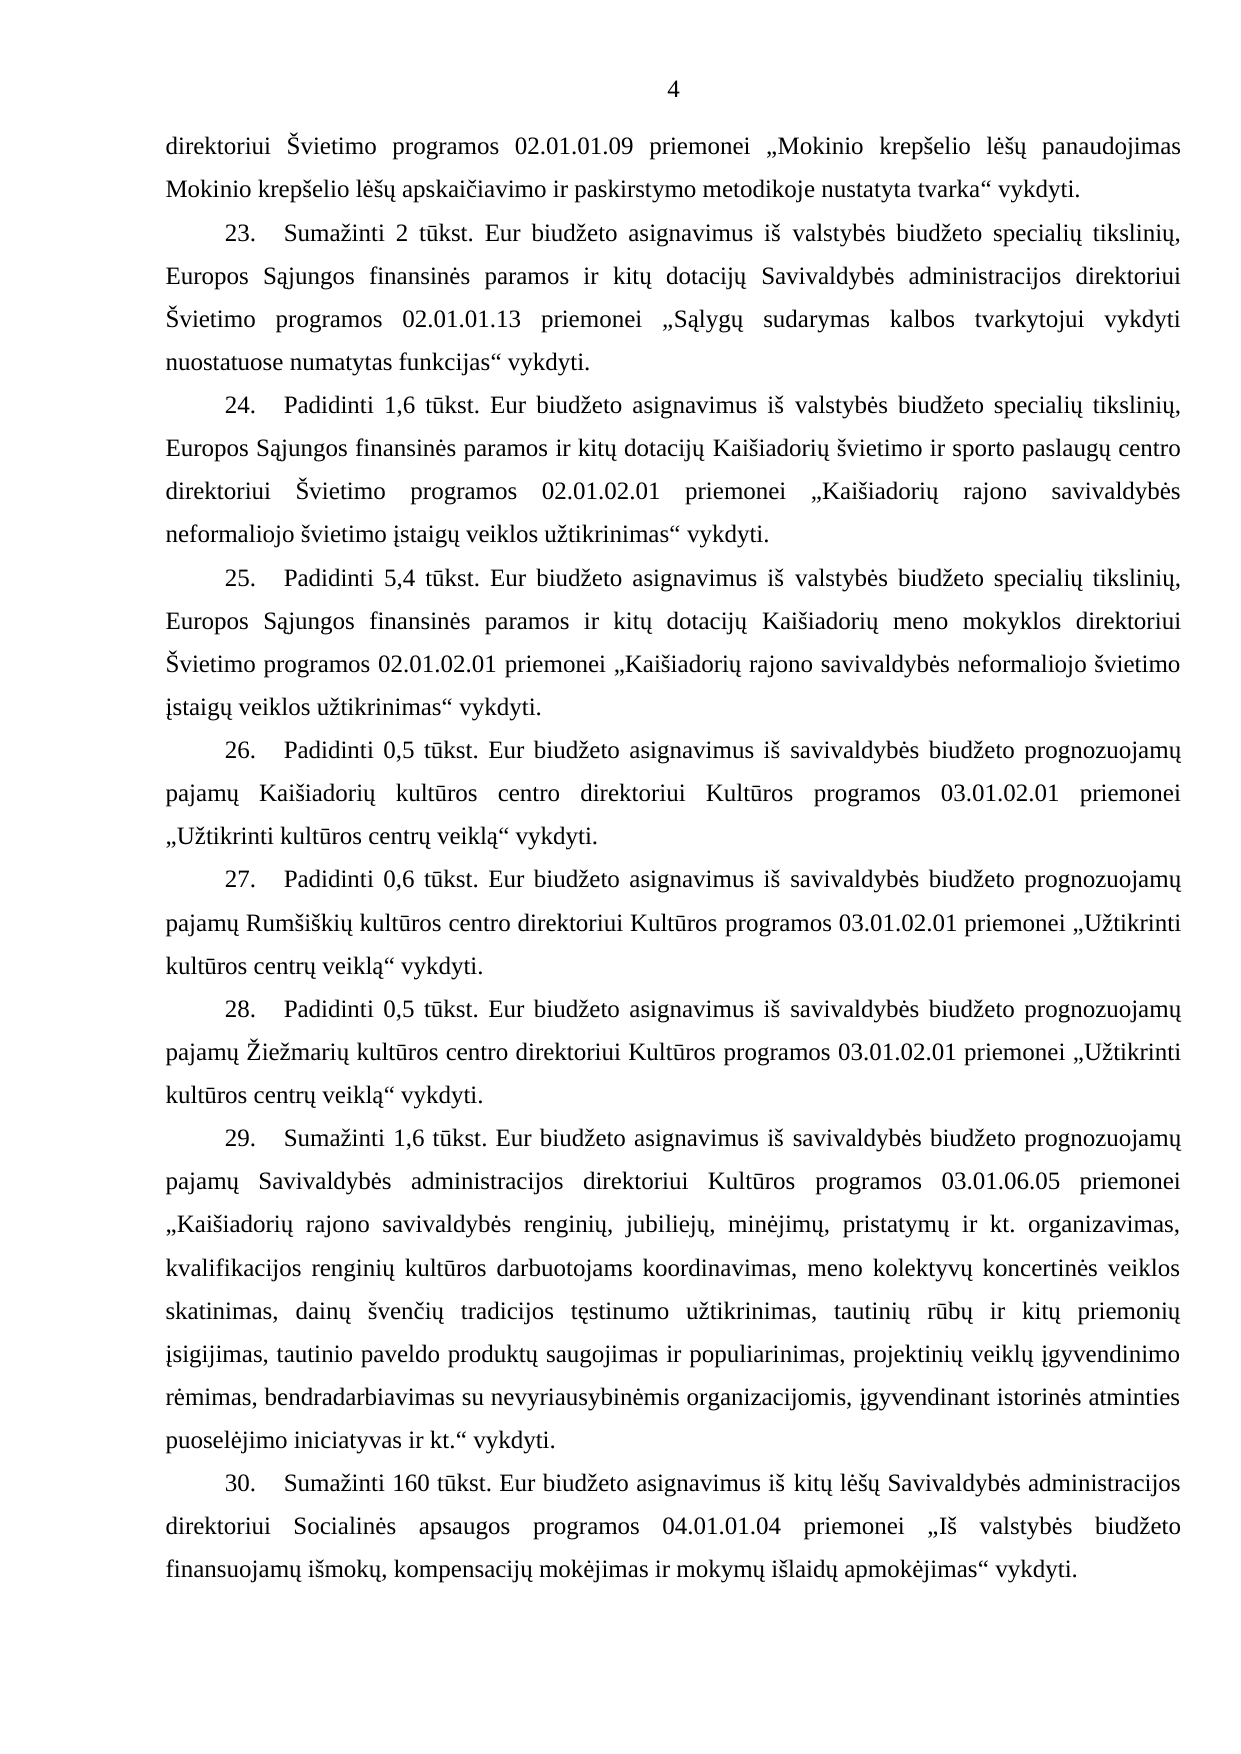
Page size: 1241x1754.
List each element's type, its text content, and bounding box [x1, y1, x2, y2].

text 28. Padidinti 0,5 tūkst. Eur biudžeto asignavimus iš savivaldybės biudžeto prognozuojamų pajamų Žiežmarių kultūros centro direktoriui Kultūros programos 03.01.02.01 priemonei „Užtikrinti kultūros centrų veiklą“ vykdyti. [165, 994, 1181, 1109]
text 23. Sumažinti 2 tūkst. Eur biudžeto asignavimus iš valstybės biudžeto specialių tikslinių, Europos Sąjungos finansinės paramos ir kitų dotacijų Savivaldybės administracijos direktoriui Švietimo programos 02.01.01.13 priemonei „Sąlygų sudarymas kalbos tvarkytojui vykdyti nuostatuose numatytas funkcijas“ vykdyti. [165, 218, 1181, 376]
text 30. Sumažinti 160 tūkst. Eur biudžeto asignavimus iš kitų lėšų Savivaldybės administracijos direktoriui Socialinės apsaugos programos 04.01.01.04 priemonei „Iš valstybės biudžeto finansuojamų išmokų, kompensacijų mokėjimas ir mokymų išlaidų apmokėjimas“ vykdyti. [165, 1468, 1181, 1583]
text 27. Padidinti 0,6 tūkst. Eur biudžeto asignavimus iš savivaldybės biudžeto prognozuojamų pajamų Rumšiškių kultūros centro direktoriui Kultūros programos 03.01.02.01 priemonei „Užtikrinti kultūros centrų veiklą“ vykdyti. [165, 864, 1181, 979]
text 26. Padidinti 0,5 tūkst. Eur biudžeto asignavimus iš savivaldybės biudžeto prognozuojamų pajamų Kaišiadorių kultūros centro direktoriui Kultūros programos 03.01.02.01 priemonei „Užtikrinti kultūros centrų veiklą“ vykdyti. [165, 735, 1181, 850]
text direktoriui Švietimo programos 02.01.01.09 priemonei „Mokinio krepšelio lėšų panaudojimas Mokinio krepšelio lėšų apskaičiavimo ir paskirstymo metodikoje nustatyta tvarka“ vykdyti. [165, 131, 1181, 203]
text 29. Sumažinti 1,6 tūkst. Eur biudžeto asignavimus iš savivaldybės biudžeto prognozuojamų pajamų Savivaldybės administracijos direktoriui Kultūros programos 03.01.06.05 priemonei „Kaišiadorių rajono savivaldybės renginių, jubiliejų, minėjimų, pristatymų ir kt. organizavimas, kvalifikacijos renginių kultūros darbuotojams koordinavimas, meno kolektyvų koncertinės veiklos skatinimas, dainų švenčių tradicijos tęstinumo užtikrinimas, tautinių rūbų ir kitų priemonių įsigijimas, tautinio paveldo produktų saugojimas ir populiarinimas, projektinių veiklų įgyvendinimo rėmimas, bendradarbiavimas su nevyriausybinėmis organizacijomis, įgyvendinant istorinės atminties puoselėjimo iniciatyvas ir kt.“ vykdyti. [165, 1123, 1181, 1454]
text 25. Padidinti 5,4 tūkst. Eur biudžeto asignavimus iš valstybės biudžeto specialių tikslinių, Europos Sąjungos finansinės paramos ir kitų dotacijų Kaišiadorių meno mokyklos direktoriui Švietimo programos 02.01.02.01 priemonei „Kaišiadorių rajono savivaldybės neformaliojo švietimo įstaigų veiklos užtikrinimas“ vykdyti. [165, 563, 1181, 721]
text 24. Padidinti 1,6 tūkst. Eur biudžeto asignavimus iš valstybės biudžeto specialių tikslinių, Europos Sąjungos finansinės paramos ir kitų dotacijų Kaišiadorių švietimo ir sporto paslaugų centro direktoriui Švietimo programos 02.01.02.01 priemonei „Kaišiadorių rajono savivaldybės neformaliojo švietimo įstaigų veiklos užtikrinimas“ vykdyti. [165, 390, 1181, 548]
